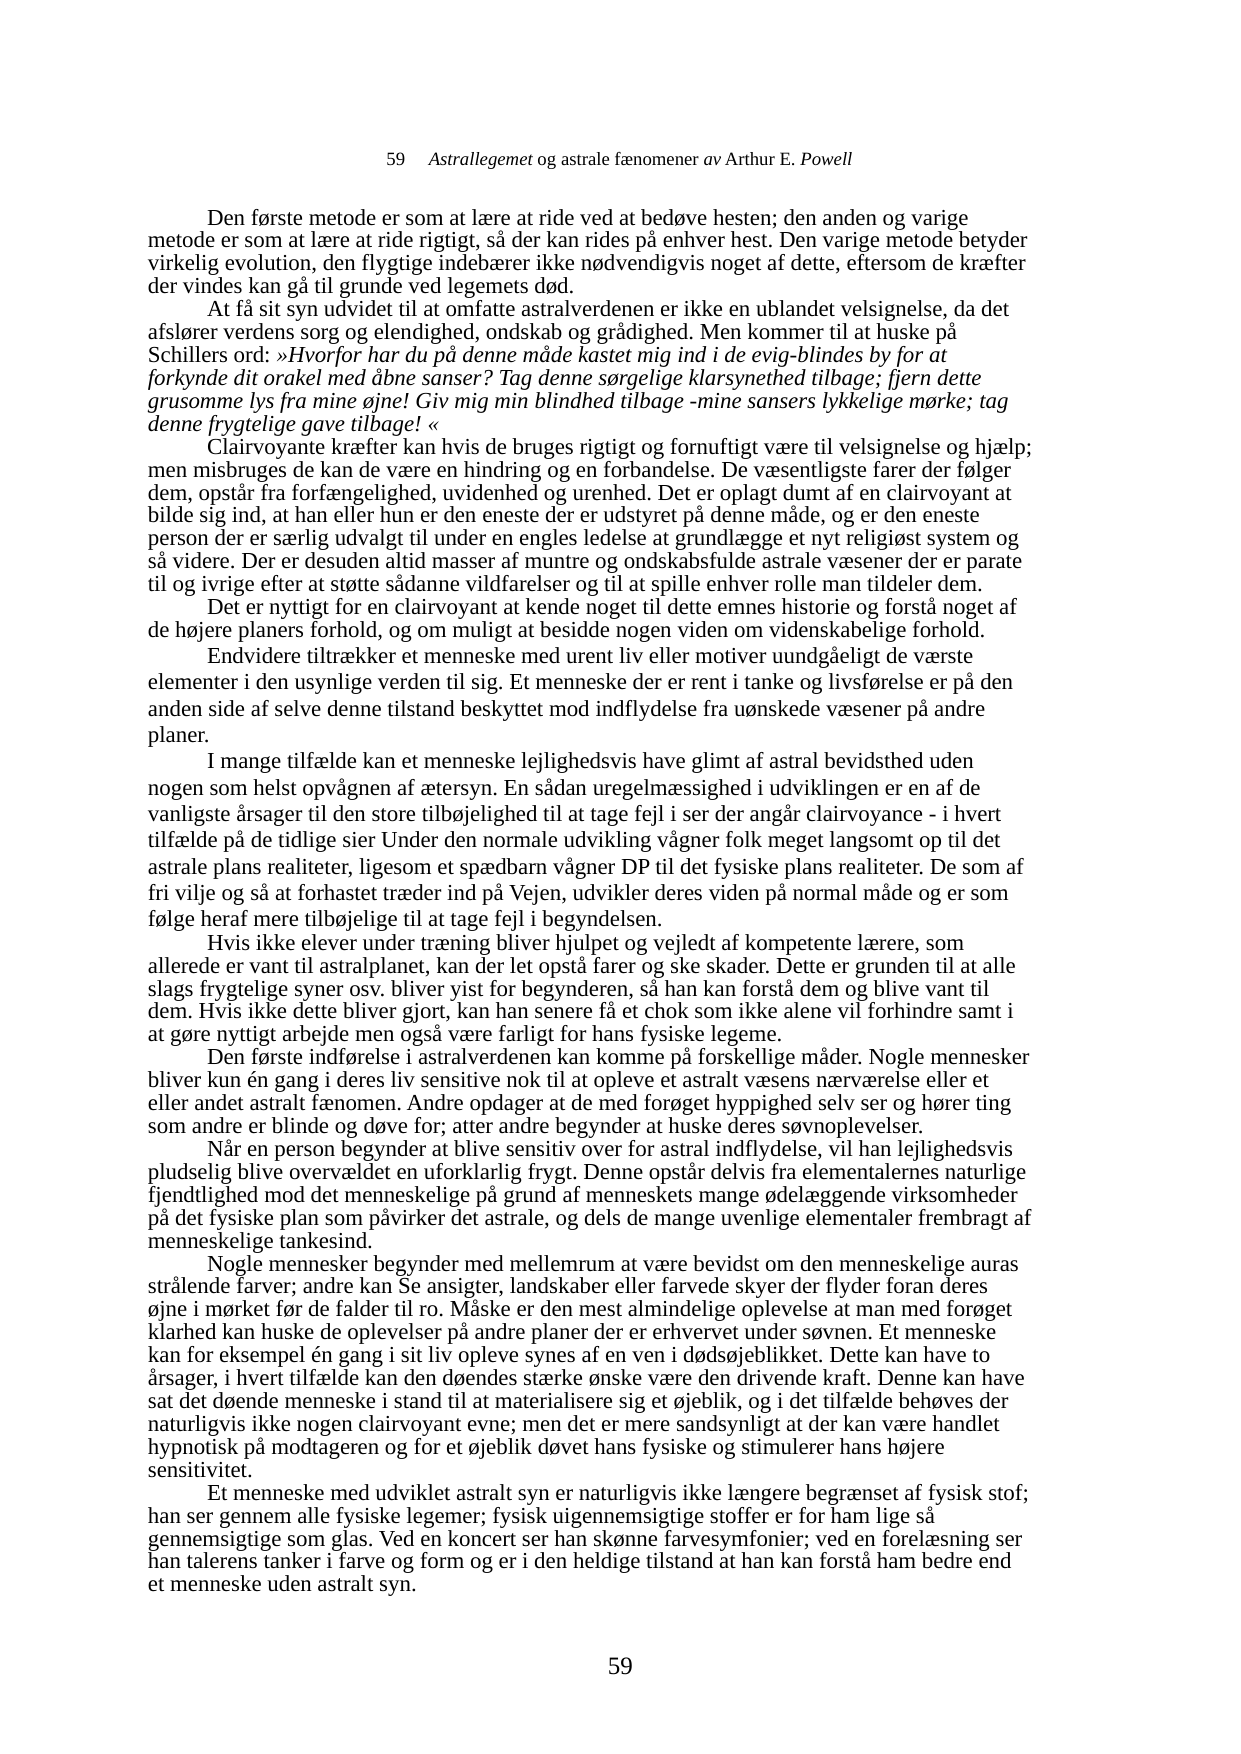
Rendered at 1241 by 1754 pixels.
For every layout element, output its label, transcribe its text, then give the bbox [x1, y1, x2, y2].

text Nogle mennesker begynder med mellemrum at være bevidst om den menneskelige auras strålende farver; andre kan Se ansigter, landskaber eller farvede skyer der flyder foran deres øjne i mørket før de falder til ro. Måske er den mest almindelige oplevelse at man med forøget klarhed kan huske de oplevelser på andre planer der er erhvervet under søvnen. Et menneske kan for eksempel én gang i sit liv opleve synes af en ven i dødsøjeblikket. Dette kan have to årsager, i hvert tilfælde kan den døendes stærke ønske være den drivende kraft. Denne kan have sat det døende menneske i stand til at materialisere sig et øjeblik, og i det tilfælde behøves der naturligvis ikke nogen clairvoyant evne; men det er mere sandsynligt at der kan være handlet hypnotisk på modtageren og for et øjeblik døvet hans fysiske og stimulerer hans højere sensitivitet. [148, 1253, 1033, 1482]
text Det er nyttigt for en clairvoyant at kende noget til dette emnes historie og forstå noget af de højere planers forhold, og om muligt at besidde nogen viden om videnskabelige forhold. [148, 596, 1033, 642]
text Clairvoyante kræfter kan hvis de bruges rigtigt og fornuf­tigt være til velsignelse og hjælp; men misbruges de kan de være en hindring og en forbandelse. De væsentligste farer der følger dem, opstår fra forfængelighed, uvidenhed og urenhed. Det er oplagt dumt af en clairvoyant at bilde sig ind, at han eller hun er den eneste der er udstyret på denne måde, og er den eneste person der er særlig udvalgt til under en engles ledelse at grundlægge et nyt religiøst system og så videre. Der er desuden altid masser af muntre og ondskabsfulde astrale væsener der er parate til og ivrige efter at støtte sådan­ne vildfarelser og til at spille enhver rolle man tildeler dem. [148, 436, 1033, 596]
text Endvidere tiltrækker et menneske med urent liv eller motiver uundgåeligt de værste elementer i den usynlige ver­den til sig. Et menneske der er rent i tanke og livsførelse er på den anden side af selve denne tilstand beskyttet mod indflydelse fra uønskede væsener på andre planer. [148, 642, 1033, 747]
text Den første metode er som at lære at ride ved at bedøve hesten; den anden og varige metode er som at lære at ride rigtigt, så der kan rides på enhver hest. Den varige metode betyder virkelig evolution, den flygtige indebærer ikke nød­vendigvis noget af dette, eftersom de kræfter der vindes kan gå til grunde ved legemets død. [148, 207, 1033, 298]
text I mange tilfælde kan et menneske lejlighedsvis have glimt af astral bevidsthed uden nogen som helst opvågnen af æte­rsyn. En sådan uregelmæssighed i udviklingen er en af de vanligste årsager til den store tilbøjelighed til at tage fejl i ser der angår clairvoyance - i hvert tilfælde på de tidlige sier Under den normale udvikling vågner folk meget langsomt op til det astrale plans realiteter, ligesom et spædbarn vågner DP til det fysiske plans realiteter. De som af fri vilje og så at forhastet træder ind på Vejen, udvikler deres viden på normal måde og er som følge heraf mere tilbøjelige til at tage fejl i begyndelsen. [148, 747, 1033, 932]
text At få sit syn udvidet til at omfatte astralverdenen er ikke en ublandet velsignelse, da det afslører verdens sorg og elen­dighed, ondskab og grådighed. Men kommer til at huske på Schillers ord: »Hvorfor har du på denne måde kastet mig ind i de evig-blindes by for at forkynde dit orakel med åbne sanser? Tag denne sørgelige klarsynethed tilbage; fjern dette grusomme lys fra mine øjne! Giv mig min blindhed tilbage -mine sansers lykkelige mørke; tag denne frygtelige gave tilbage! « [148, 298, 1033, 436]
text Hvis ikke elever under træning bliver hjulpet og vejledt af kompetente lærere, som allerede er vant til astralplanet, kan der let opstå farer og ske skader. Dette er grunden til at alle slags frygtelige syner osv. bliver yist for begynderen, så han kan forstå dem og blive vant til dem. Hvis ikke dette bliver gjort, kan han senere få et chok som ikke alene vil forhindre samt i at gøre nyttigt arbejde men også være farligt for hans fysiske legeme. [148, 932, 1033, 1046]
text Et menneske med udviklet astralt syn er naturligvis ikke længere begrænset af fysisk stof; han ser gennem alle fysiske legemer; fysisk uigennemsigtige stoffer er for ham lige så gennemsigtige som glas. Ved en koncert ser han skønne farvesymfonier; ved en forelæsning ser han talerens tanker i farve og form og er i den heldige tilstand at han kan forstå ham bedre end et menneske uden astralt syn. [148, 1482, 1033, 1596]
text Den første indførelse i astralverdenen kan komme på forskellige måder. Nogle mennesker bliver kun én gang i deres liv sensitive nok til at opleve et astralt væsens nærværelse eller et eller andet astralt fænomen. Andre opdager at de med forøget hyppighed selv ser og hører ting som andre er blinde og døve for; atter andre begynder at huske deres søvnoplevelser. [148, 1046, 1033, 1138]
text Når en person begynder at blive sensitiv over for astral indflydelse, vil han lejlighedsvis pludselig blive overvældet en uforklarlig frygt. Denne opstår delvis fra elementalernes naturlige fjendtlighed mod det menneskelige på grund af menneskets mange ødelæggende virksomheder på det fysi­ske plan som påvirker det astrale, og dels de mange uvenlige elementaler frembragt af menneskelige tankesind. [148, 1138, 1033, 1253]
